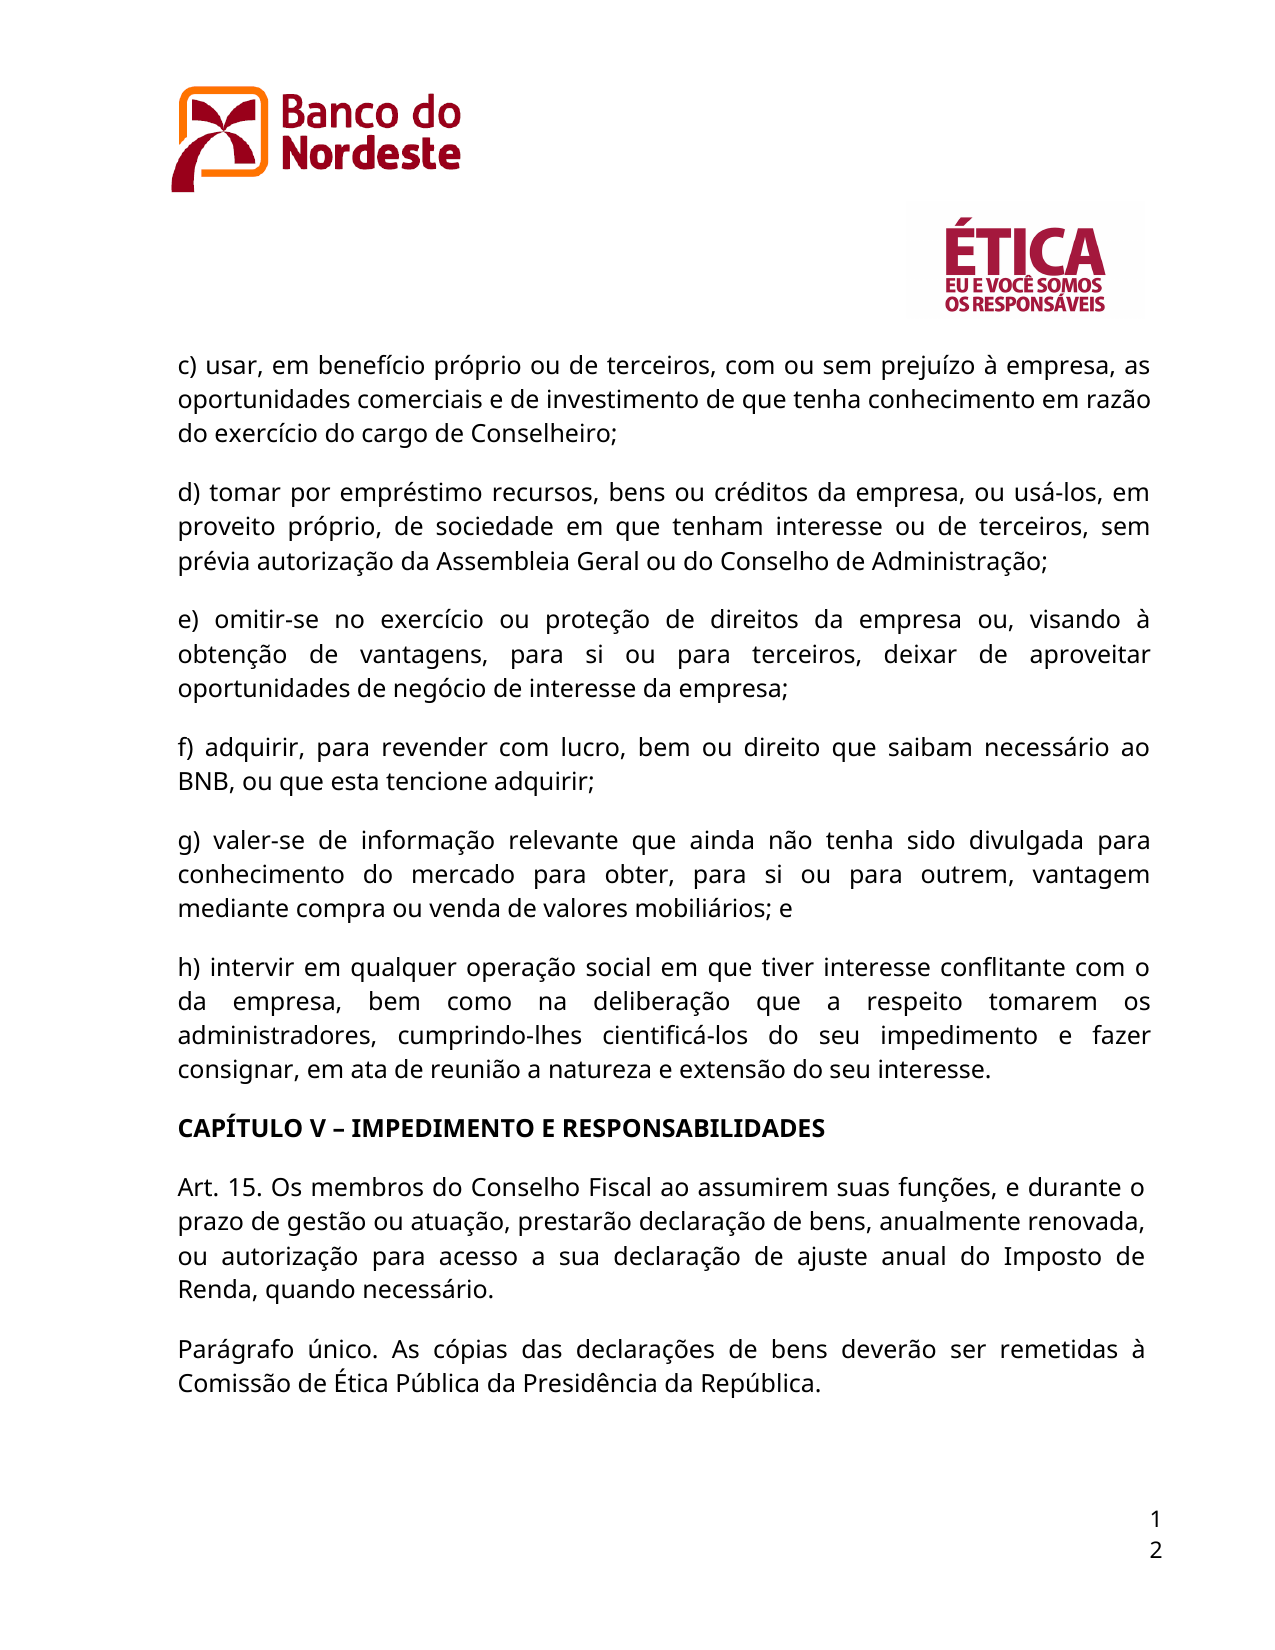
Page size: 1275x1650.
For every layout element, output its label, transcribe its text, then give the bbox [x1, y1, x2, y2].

text g) valer-se de informação relevante que ainda não tenha sido divulgada para conhecimento do mercado para obter, para si ou para outrem, vantagem mediante compra ou venda de valores mobiliários; e [177, 822, 1152, 925]
text f) adquirir, para revender com lucro, bem ou direito que saibam necessário ao BNB, ou que esta tencione adquirir; [177, 729, 1152, 797]
text e) omitir-se no exercício ou proteção de direitos da empresa ou, visando à obtenção de vantagens, para si ou para terceiros, deixar de aproveitar oportunidades de negócio de interesse da empresa; [177, 602, 1152, 704]
text c) usar, em benefício próprio ou de terceiros, com ou sem prejuízo à empresa, as oportunidades comerciais e de investimento de que tenha conhecimento em razão do exercício do cargo de Conselheiro; [177, 348, 1152, 450]
text h) intervir em qualquer operação social em que tiver interesse conflitante com o da empresa, bem como na deliberação que a respeito tomarem os administradores, cumprindo-lhes cientificá-los do seu impedimento e fazer consignar, em ata de reunião a natureza e extensão do seu interesse. [177, 950, 1152, 1086]
text CAPÍTULO V – IMPEDIMENTO E RESPONSABILIDADES [177, 1111, 1152, 1145]
text d) tomar por empréstimo recursos, bens ou créditos da empresa, ou usá-los, em proveito próprio, de sociedade em que tenham interesse ou de terceiros, sem prévia autorização da Assembleia Geral ou do Conselho de Administração; [177, 475, 1152, 577]
text Parágrafo único. As cópias das declarações de bens deverão ser remetidas à Comissão de Ética Pública da Presidência da República. [177, 1331, 1146, 1399]
text Art. 15. Os membros do Conselho Fiscal ao assumirem suas funções, e durante o prazo de gestão ou atuação, prestarão declaração de bens, anualmente renovada, ou autorização para acesso a sua declaração de ajuste anual do Imposto de Renda, quando necessário. [177, 1170, 1146, 1306]
